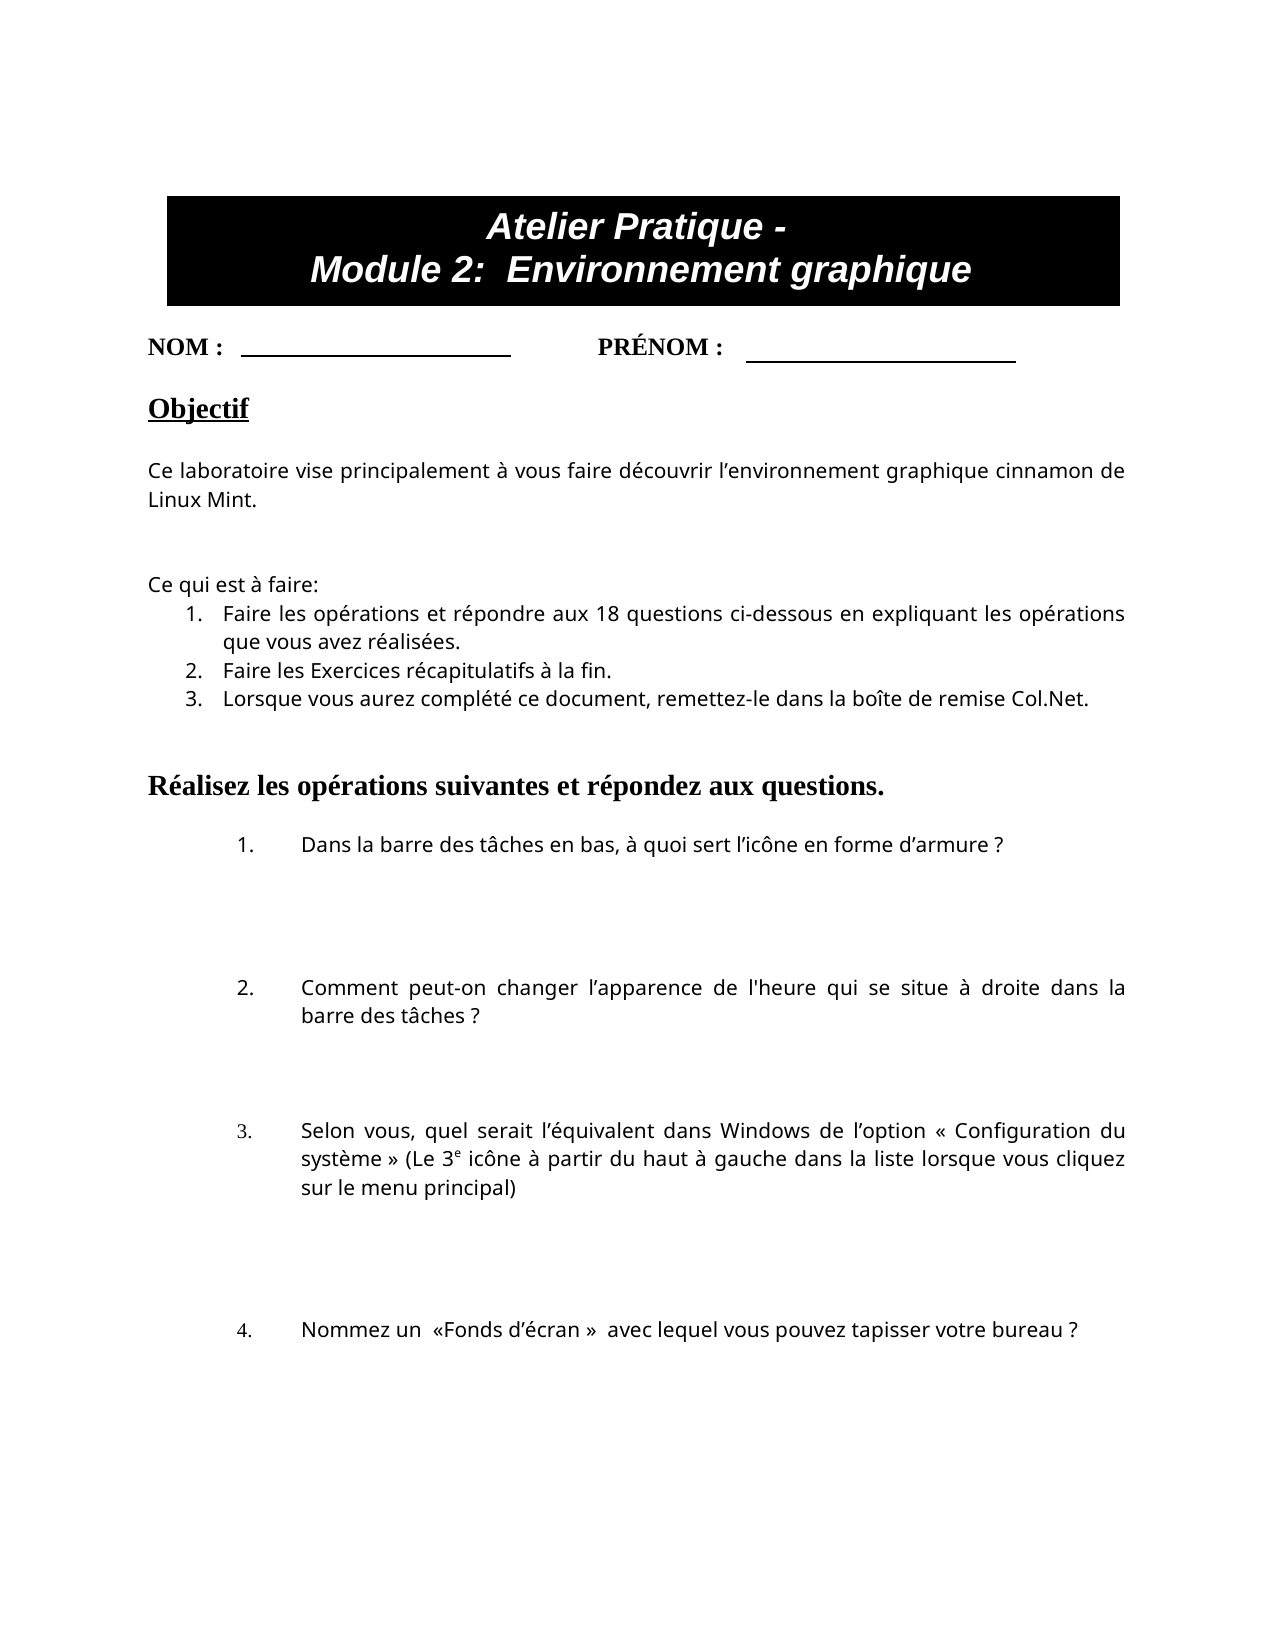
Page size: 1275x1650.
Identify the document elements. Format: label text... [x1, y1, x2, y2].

list Nommez un «Fonds d’écran » avec lequel vous pouvez tapisser votre bureau ? [237, 1315, 1127, 1344]
subtitle Atelier Pratique - [184, 205, 1103, 248]
list Selon vous, quel serait l’équivalent dans Windows de l’option « Configuration du système » (Le 3e icône à partir du haut à gauche dans la liste lorsque vous cliquez sur le menu principal) [237, 1116, 1127, 1201]
subtitle Module 2: Environnement graphique [184, 248, 1103, 291]
list Lorsque vous aurez complété ce document, remettez-le dans la boîte de remise Col.Net. [185, 684, 1127, 713]
text Ce qui est à faire: [148, 570, 1127, 599]
list Faire les opérations et répondre aux 18 questions ci-dessous en expliquant les opérations que vous avez réalisées. [185, 599, 1127, 656]
subtitle Objectif [148, 391, 1127, 425]
list Dans la barre des tâches en bas, à quoi sert l’icône en forme d’armure ? [237, 830, 1127, 859]
list Faire les Exercices récapitulatifs à la fin. [185, 656, 1127, 684]
list Comment peut-on changer l’apparence de l'heure qui se situe à droite dans la barre des tâches ? [237, 973, 1127, 1030]
text Réalisez les opérations suivantes et répondez aux questions. [148, 768, 1127, 802]
text Ce laboratoire vise principalement à vous faire découvrir l’environnement graphique cinnamon de Linux Mint. [148, 456, 1127, 513]
text NOM : PRÉNOM : [148, 331, 1127, 360]
